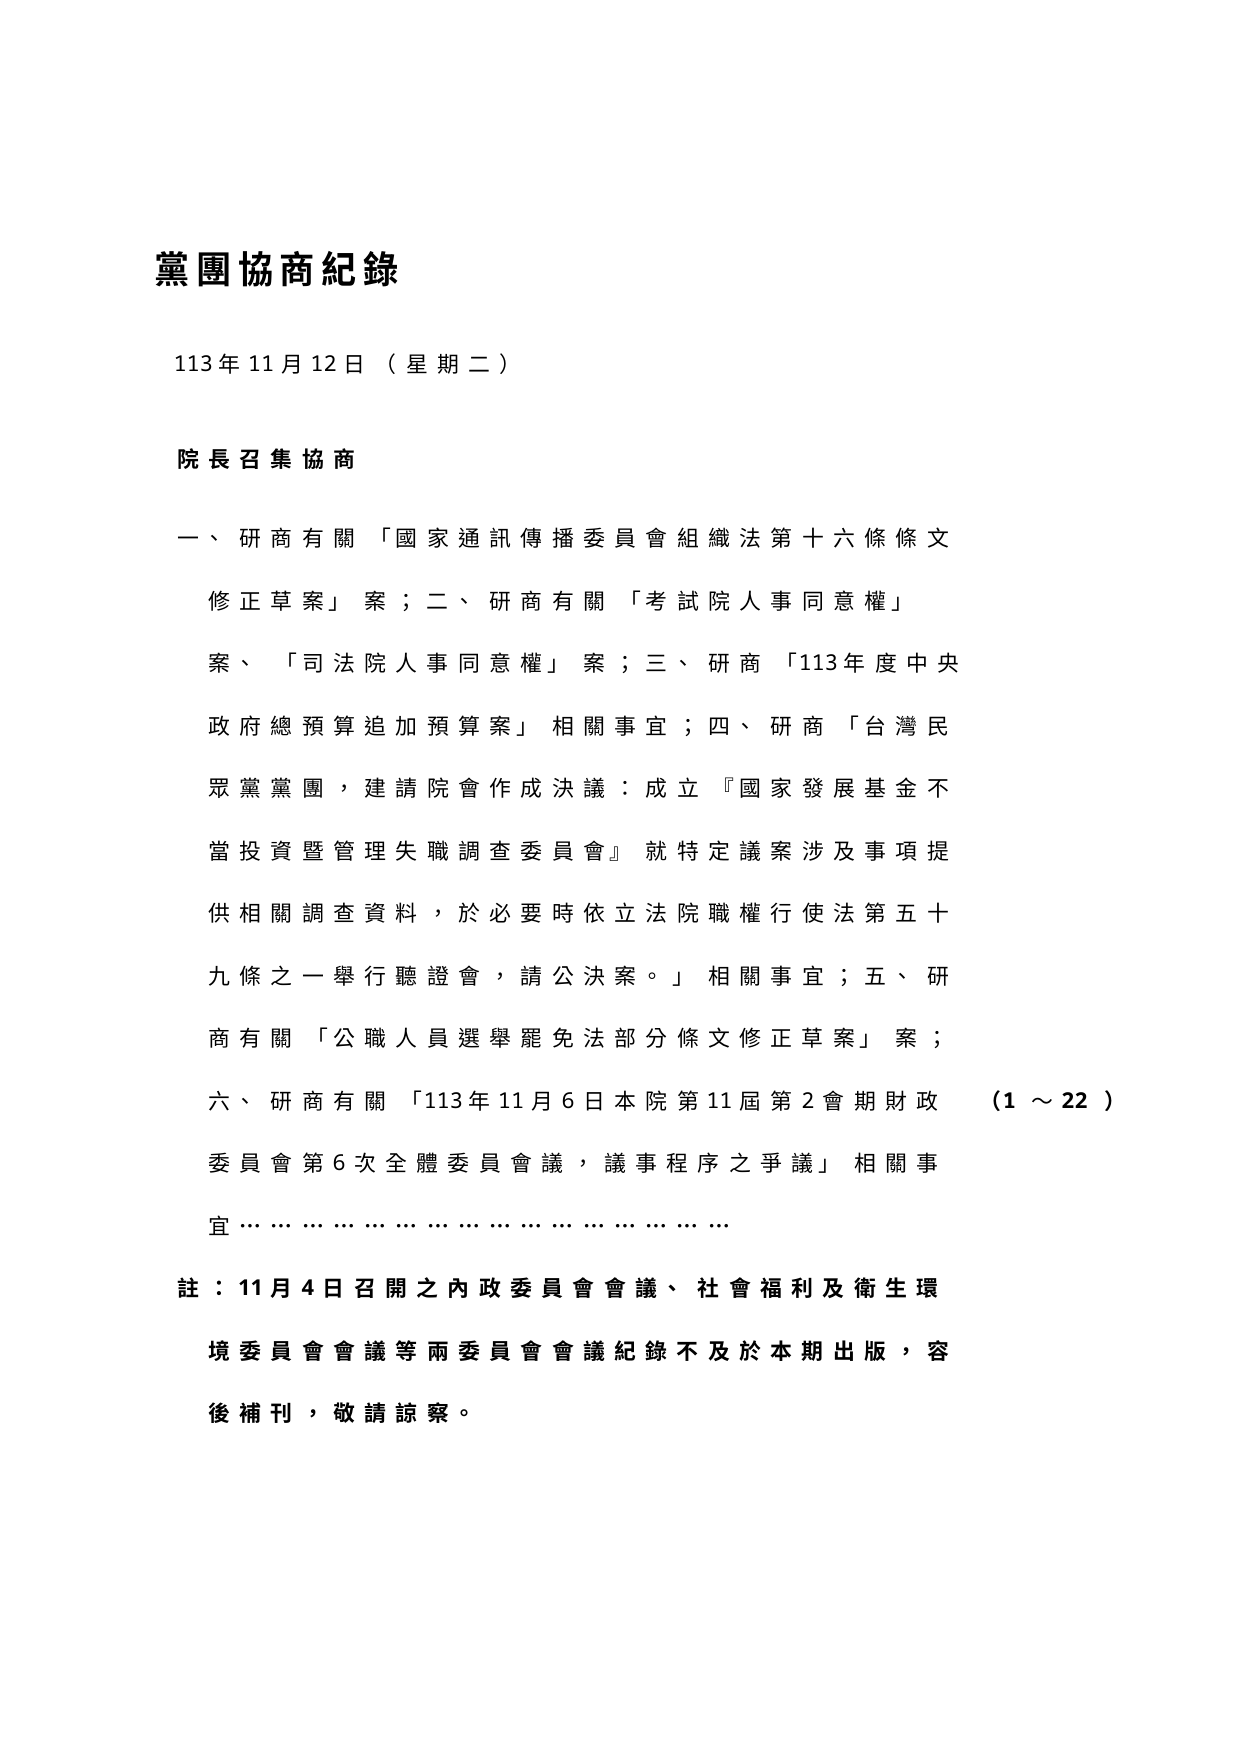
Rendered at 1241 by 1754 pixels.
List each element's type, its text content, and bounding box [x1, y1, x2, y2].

table_cell 黨團協商紀錄 [150, 219, 1108, 314]
table_cell [1091, 1256, 1108, 1443]
table_cell [1023, 1256, 1053, 1443]
table_cell 22 [1053, 506, 1091, 1256]
table_cell [986, 1256, 1023, 1443]
table_cell 院長召集協商 [150, 410, 1108, 506]
table_cell ～ [1023, 506, 1053, 1256]
table_cell [967, 1256, 986, 1443]
table_cell （ [967, 506, 986, 1256]
table_cell ） [1091, 506, 1108, 1256]
table_cell 一、研商有關「國家通訊傳播委員會組織法第十六條條文修正草案」案；二、研商有關「考試院人事同意權」案、「司法院人事同意權」案；三、研商「113年度中央政府總預算追加預算案」相關事宜；四、研商「台灣民眾黨黨團，建請院會作成決議：成立『國家發展基金不當投資暨管理失職調查委員會』就特定議案涉及事項提供相關調查資料，於必要時依立法院職權行使法第五十九條之一舉行聽證會，請公決案。」相關事宜；五、研商有關「公職人員選舉罷免法部分條文修正草案」案；六、研商有關「113年11月6日本院第11屆第2會期財政委員會第6次全體委員會議，議事程序之爭議」相關事宜………………………………………… [150, 506, 967, 1256]
table_cell 註：11月4日召開之內政委員會會議、社會福利及衛生環境委員會會議等兩委員會會議紀錄不及於本期出版，容後補刊，敬請諒察。 [150, 1256, 967, 1443]
table_cell 113年11月12日（星期二） [150, 315, 1108, 410]
table_cell [1053, 1256, 1091, 1443]
table_cell 1 [986, 506, 1023, 1256]
